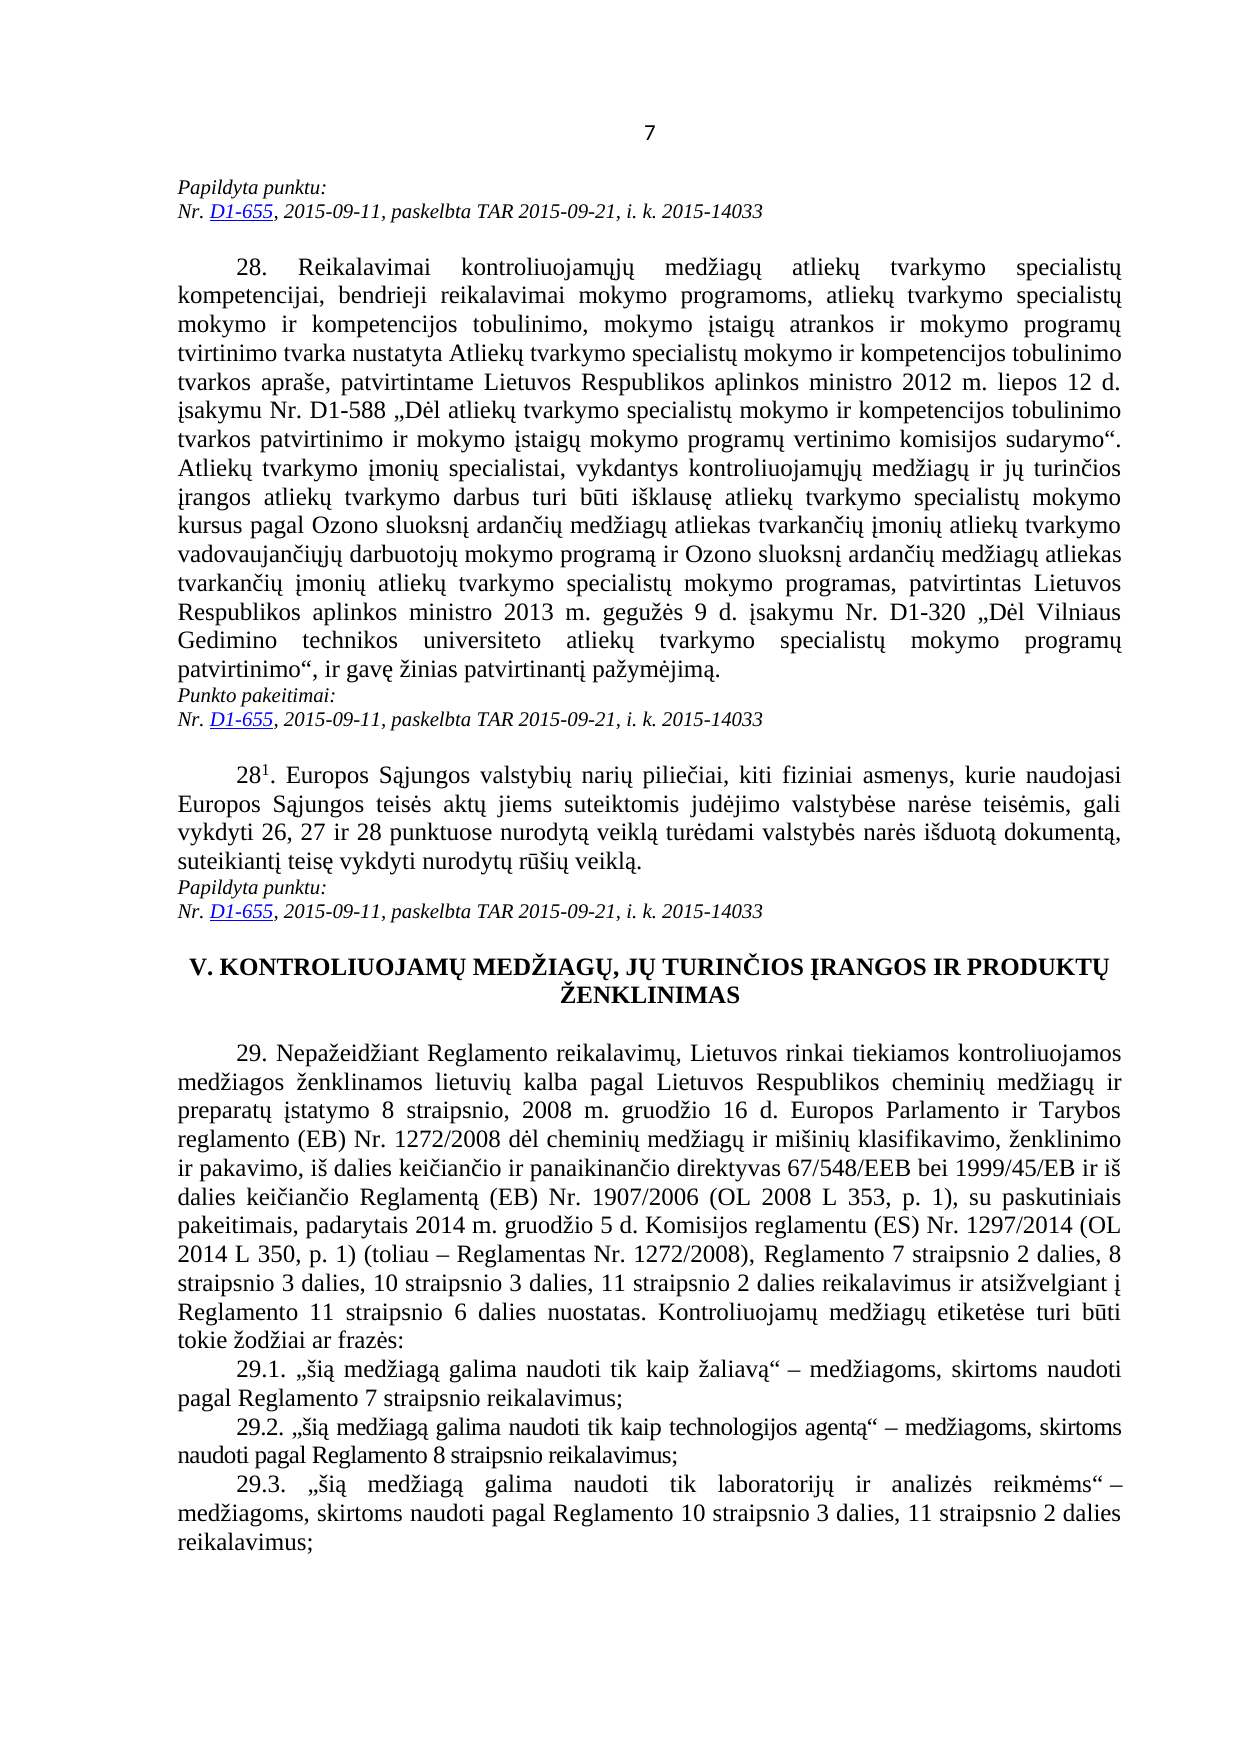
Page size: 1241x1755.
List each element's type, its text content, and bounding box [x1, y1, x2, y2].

text 29.2. „šią medžiagą galima naudoti tik kaip technologijos agentą“ – medžiagoms, skirtoms naudoti pagal Reglamento 8 straipsnio reikalavimus; [177, 1412, 1122, 1469]
text Papildyta punktu: [177, 875, 1122, 899]
text 281. Europos Sąjungos valstybių narių piliečiai, kiti fiziniai asmenys, kurie naudojasi Europos Sąjungos teisės aktų jiems suteiktomis judėjimo valstybėse narėse teisėmis, gali vykdyti 26, 27 ir 28 punktuose nurodytą veiklą turėdami valstybės narės išduotą dokumentą, suteikiantį teisę vykdyti nurodytų rūšių veiklą. [177, 760, 1122, 875]
text 29. Nepažeidžiant Reglamento reikalavimų, Lietuvos rinkai tiekiamos kontroliuojamos medžiagos ženklinamos lietuvių kalba pagal Lietuvos Respublikos cheminių medžiagų ir preparatų įstatymo 8 straipsnio, 2008 m. gruodžio 16 d. Europos Parlamento ir Tarybos reglamento (EB) Nr. 1272/2008 dėl cheminių medžiagų ir mišinių klasifikavimo, ženklinimo ir pakavimo, iš dalies keičiančio ir panaikinančio direktyvas 67/548/EEB bei 1999/45/EB ir iš dalies keičiančio Reglamentą (EB) Nr. 1907/2006 (OL 2008 L 353, p. 1), su paskutiniais pakeitimais, padarytais 2014 m. gruodžio 5 d. Komisijos reglamentu (ES) Nr. 1297/2014 (OL 2014 L 350, p. 1) (toliau – Reglamentas Nr. 1272/2008), Reglamento 7 straipsnio 2 dalies, 8 straipsnio 3 dalies, 10 straipsnio 3 dalies, 11 straipsnio 2 dalies reikalavimus ir atsižvelgiant į Reglamento 11 straipsnio 6 dalies nuostatas. Kontroliuojamų medžiagų etiketėse turi būti tokie žodžiai ar frazės: [177, 1038, 1122, 1354]
text Papildyta punktu: [177, 175, 1122, 199]
text Nr. D1-655, 2015-09-11, paskelbta TAR 2015-09-21, i. k. 2015-14033 [177, 199, 1122, 223]
text Punkto pakeitimai: [177, 683, 1122, 707]
text Nr. D1-655, 2015-09-11, paskelbta TAR 2015-09-21, i. k. 2015-14033 [177, 899, 1122, 923]
text 29.3. „šią medžiagą galima naudoti tik laboratorijų ir analizės reikmėms“ – medžiagoms, skirtoms naudoti pagal Reglamento 10 straipsnio 3 dalies, 11 straipsnio 2 dalies reikalavimus; [177, 1469, 1122, 1556]
text Nr. D1-655, 2015-09-11, paskelbta TAR 2015-09-21, i. k. 2015-14033 [177, 707, 1122, 731]
text V. KONTROLIUOJAMŲ MEDŽIAGŲ, JŲ TURINČIOS ĮRANGOS IR PRODUKTŲ ŽENKLINIMAS [177, 952, 1122, 1009]
text 28. Reikalavimai kontroliuojamųjų medžiagų atliekų tvarkymo specialistų kompetencijai, bendrieji reikalavimai mokymo programoms, atliekų tvarkymo specialistų mokymo ir kompetencijos tobulinimo, mokymo įstaigų atrankos ir mokymo programų tvirtinimo tvarka nustatyta Atliekų tvarkymo specialistų mokymo ir kompetencijos tobulinimo tvarkos apraše, patvirtintame Lietuvos Respublikos aplinkos ministro 2012 m. liepos 12 d. įsakymu Nr. D1-588 „Dėl atliekų tvarkymo specialistų mokymo ir kompetencijos tobulinimo tvarkos patvirtinimo ir mokymo įstaigų mokymo programų vertinimo komisijos sudarymo“. Atliekų tvarkymo įmonių specialistai, vykdantys kontroliuojamųjų medžiagų ir jų turinčios įrangos atliekų tvarkymo darbus turi būti išklausę atliekų tvarkymo specialistų mokymo kursus pagal Ozono sluoksnį ardančių medžiagų atliekas tvarkančių įmonių atliekų tvarkymo vadovaujančiųjų darbuotojų mokymo programą ir Ozono sluoksnį ardančių medžiagų atliekas tvarkančių įmonių atliekų tvarkymo specialistų mokymo programas, patvirtintas Lietuvos Respublikos aplinkos ministro 2013 m. gegužės 9 d. įsakymu Nr. D1-320 „Dėl Vilniaus Gedimino technikos universiteto atliekų tvarkymo specialistų mokymo programų patvirtinimo“, ir gavę žinias patvirtinantį pažymėjimą. [177, 252, 1122, 683]
text 29.1. „šią medžiagą galima naudoti tik kaip žaliavą“ – medžiagoms, skirtoms naudoti pagal Reglamento 7 straipsnio reikalavimus; [177, 1354, 1122, 1412]
